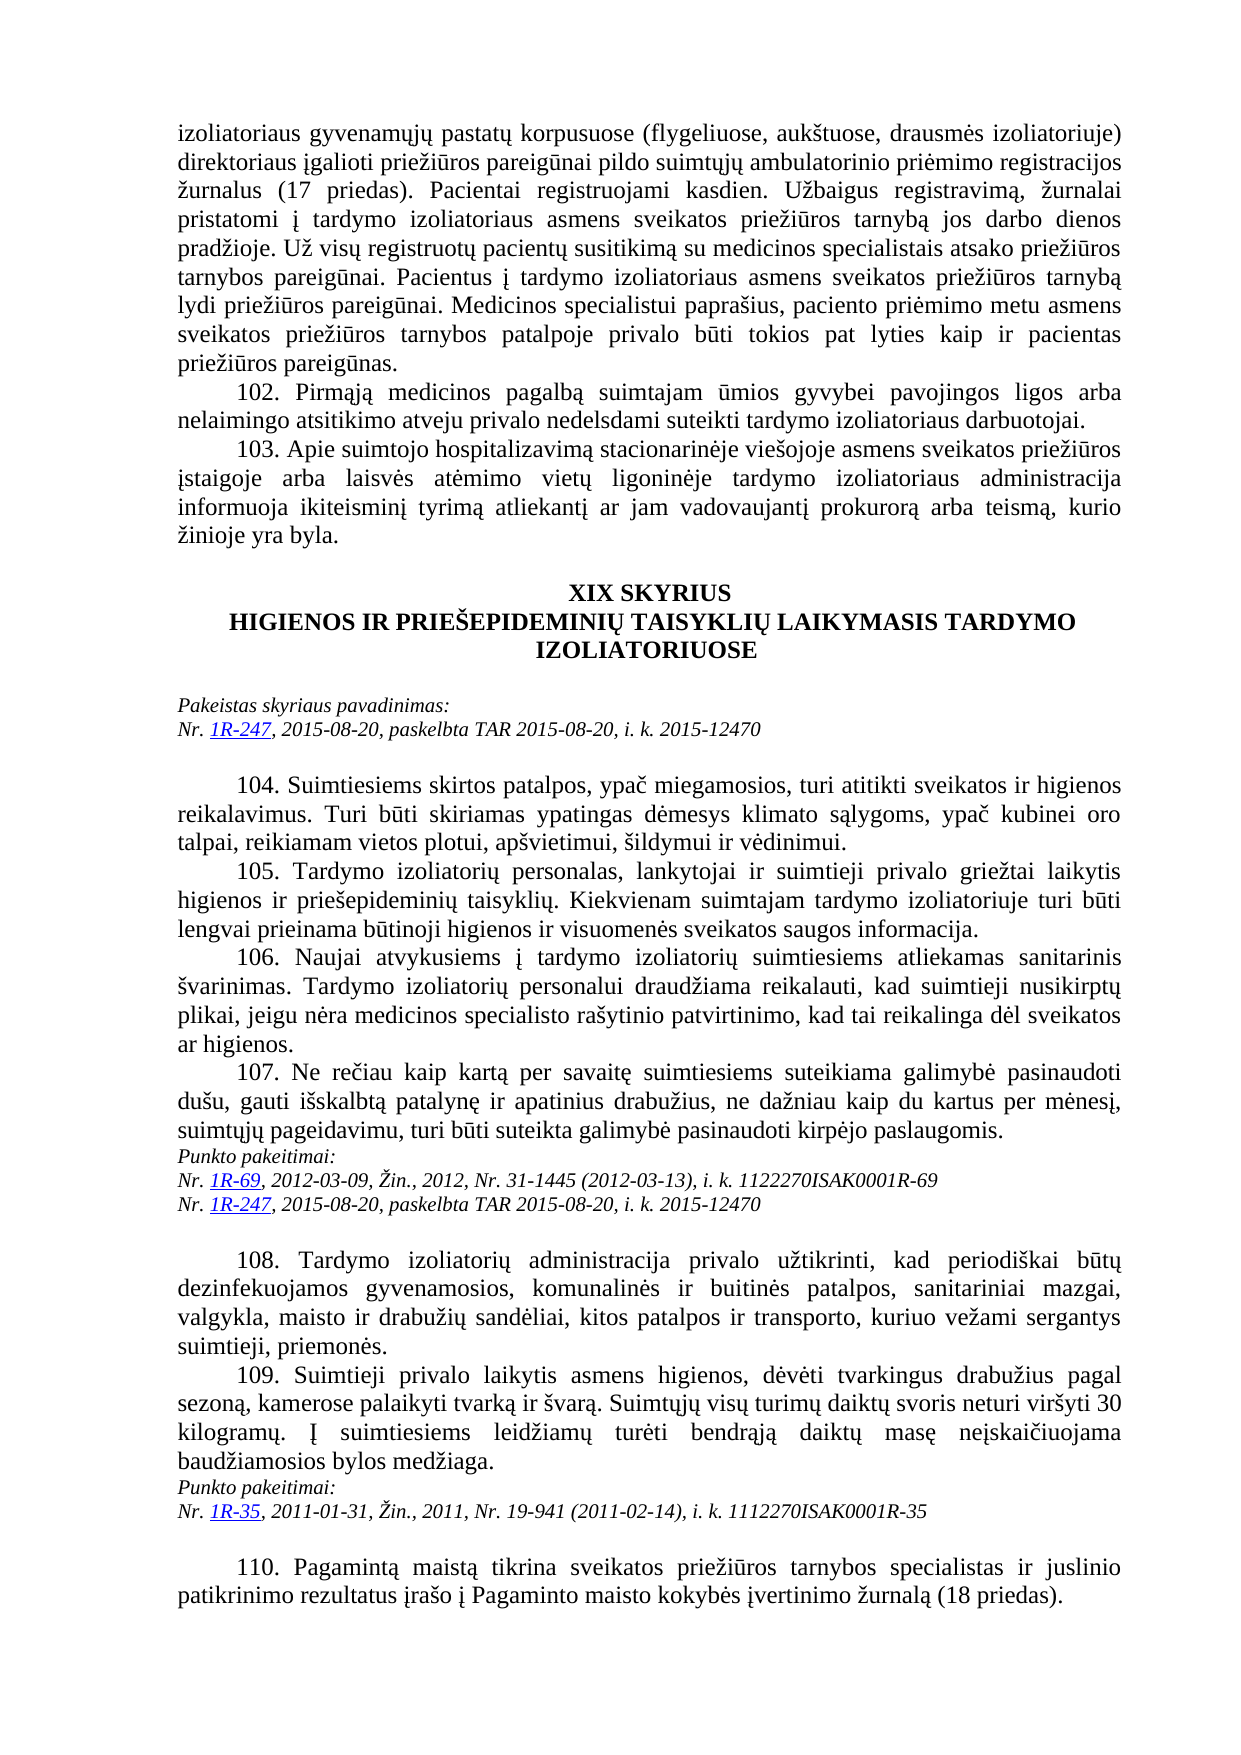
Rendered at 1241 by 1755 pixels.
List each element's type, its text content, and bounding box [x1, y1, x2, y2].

text Pakeistas skyriaus pavadinimas: [177, 693, 1122, 717]
text 104. Suimtiesiems skirtos patalpos, ypač miegamosios, turi atitikti sveikatos ir higienos reikalavimus. Turi būti skiriamas ypatingas dėmesys klimato sąlygoms, ypač kubinei oro talpai, reikiamam vietos plotui, apšvietimui, šildymui ir vėdinimui. [177, 770, 1122, 856]
text Nr. 1R-247, 2015-08-20, paskelbta TAR 2015-08-20, i. k. 2015-12470 [177, 717, 1122, 741]
text XIX SKYRIUS [177, 578, 1122, 607]
text 102. Pirmąją medicinos pagalbą suimtajam ūmios gyvybei pavojingos ligos arba nelaimingo atsitikimo atveju privalo nedelsdami suteikti tardymo izoliatoriaus darbuotojai. [177, 377, 1122, 434]
text Nr. 1R-35, 2011-01-31, Žin., 2011, Nr. 19-941 (2011-02-14), i. k. 1112270ISAK0001R-35 [177, 1499, 1122, 1523]
text Nr. 1R-247, 2015-08-20, paskelbta TAR 2015-08-20, i. k. 2015-12470 [177, 1192, 1122, 1216]
text 106. Naujai atvykusiems į tardymo izoliatorių suimtiesiems atliekamas sanitarinis švarinimas. Tardymo izoliatorių personalui draudžiama reikalauti, kad suimtieji nusikirptų plikai, jeigu nėra medicinos specialisto rašytinio patvirtinimo, kad tai reikalinga dėl sveikatos ar higienos. [177, 942, 1122, 1057]
text Punkto pakeitimai: [177, 1144, 1122, 1168]
text 110. Pagamintą maistą tikrina sveikatos priežiūros tarnybos specialistas ir juslinio patikrinimo rezultatus įrašo į Pagaminto maisto kokybės įvertinimo žurnalą (18 priedas). [177, 1552, 1122, 1609]
text izoliatoriaus gyvenamųjų pastatų korpusuose (flygeliuose, aukštuose, drausmės izoliatoriuje) direktoriaus įgalioti priežiūros pareigūnai pildo suimtųjų ambulatorinio priėmimo registracijos žurnalus (17 priedas). Pacientai registruojami kasdien. Užbaigus registravimą, žurnalai pristatomi į tardymo izoliatoriaus asmens sveikatos priežiūros tarnybą jos darbo dienos pradžioje. Už visų registruotų pacientų susitikimą su medicinos specialistais atsako priežiūros tarnybos pareigūnai. Pacientus į tardymo izoliatoriaus asmens sveikatos priežiūros tarnybą lydi priežiūros pareigūnai. Medicinos specialistui paprašius, paciento priėmimo metu asmens sveikatos priežiūros tarnybos patalpoje privalo būti tokios pat lyties kaip ir pacientas priežiūros pareigūnas. [177, 118, 1122, 377]
text HIGIENOS IR PRIEŠEPIDEMINIŲ TAISYKLIŲ LAIKYMASIS TARDYMO IZOLIATORIUOSE [177, 607, 1122, 664]
text Nr. 1R-69, 2012-03-09, Žin., 2012, Nr. 31-1445 (2012-03-13), i. k. 1122270ISAK0001R-69 [177, 1168, 1122, 1192]
text 105. Tardymo izoliatorių personalas, lankytojai ir suimtieji privalo griežtai laikytis higienos ir priešepideminių taisyklių. Kiekvienam suimtajam tardymo izoliatoriuje turi būti lengvai prieinama būtinoji higienos ir visuomenės sveikatos saugos informacija. [177, 856, 1122, 942]
text 109. Suimtieji privalo laikytis asmens higienos, dėvėti tvarkingus drabužius pagal sezoną, kamerose palaikyti tvarką ir švarą. Suimtųjų visų turimų daiktų svoris neturi viršyti 30 kilogramų. Į suimtiesiems leidžiamų turėti bendrąją daiktų masę neįskaičiuojama baudžiamosios bylos medžiaga. [177, 1360, 1122, 1475]
text 103. Apie suimtojo hospitalizavimą stacionarinėje viešojoje asmens sveikatos priežiūros įstaigoje arba laisvės atėmimo vietų ligoninėje tardymo izoliatoriaus administracija informuoja ikiteisminį tyrimą atliekantį ar jam vadovaujantį prokurorą arba teismą, kurio žinioje yra byla. [177, 434, 1122, 549]
text 108. Tardymo izoliatorių administracija privalo užtikrinti, kad periodiškai būtų dezinfekuojamos gyvenamosios, komunalinės ir buitinės patalpos, sanitariniai mazgai, valgykla, maisto ir drabužių sandėliai, kitos patalpos ir transporto, kuriuo vežami sergantys suimtieji, priemonės. [177, 1245, 1122, 1360]
text 107. Ne rečiau kaip kartą per savaitę suimtiesiems suteikiama galimybė pasinaudoti dušu, gauti išskalbtą patalynę ir apatinius drabužius, ne dažniau kaip du kartus per mėnesį, suimtųjų pageidavimu, turi būti suteikta galimybė pasinaudoti kirpėjo paslaugomis. [177, 1057, 1122, 1144]
text Punkto pakeitimai: [177, 1475, 1122, 1499]
